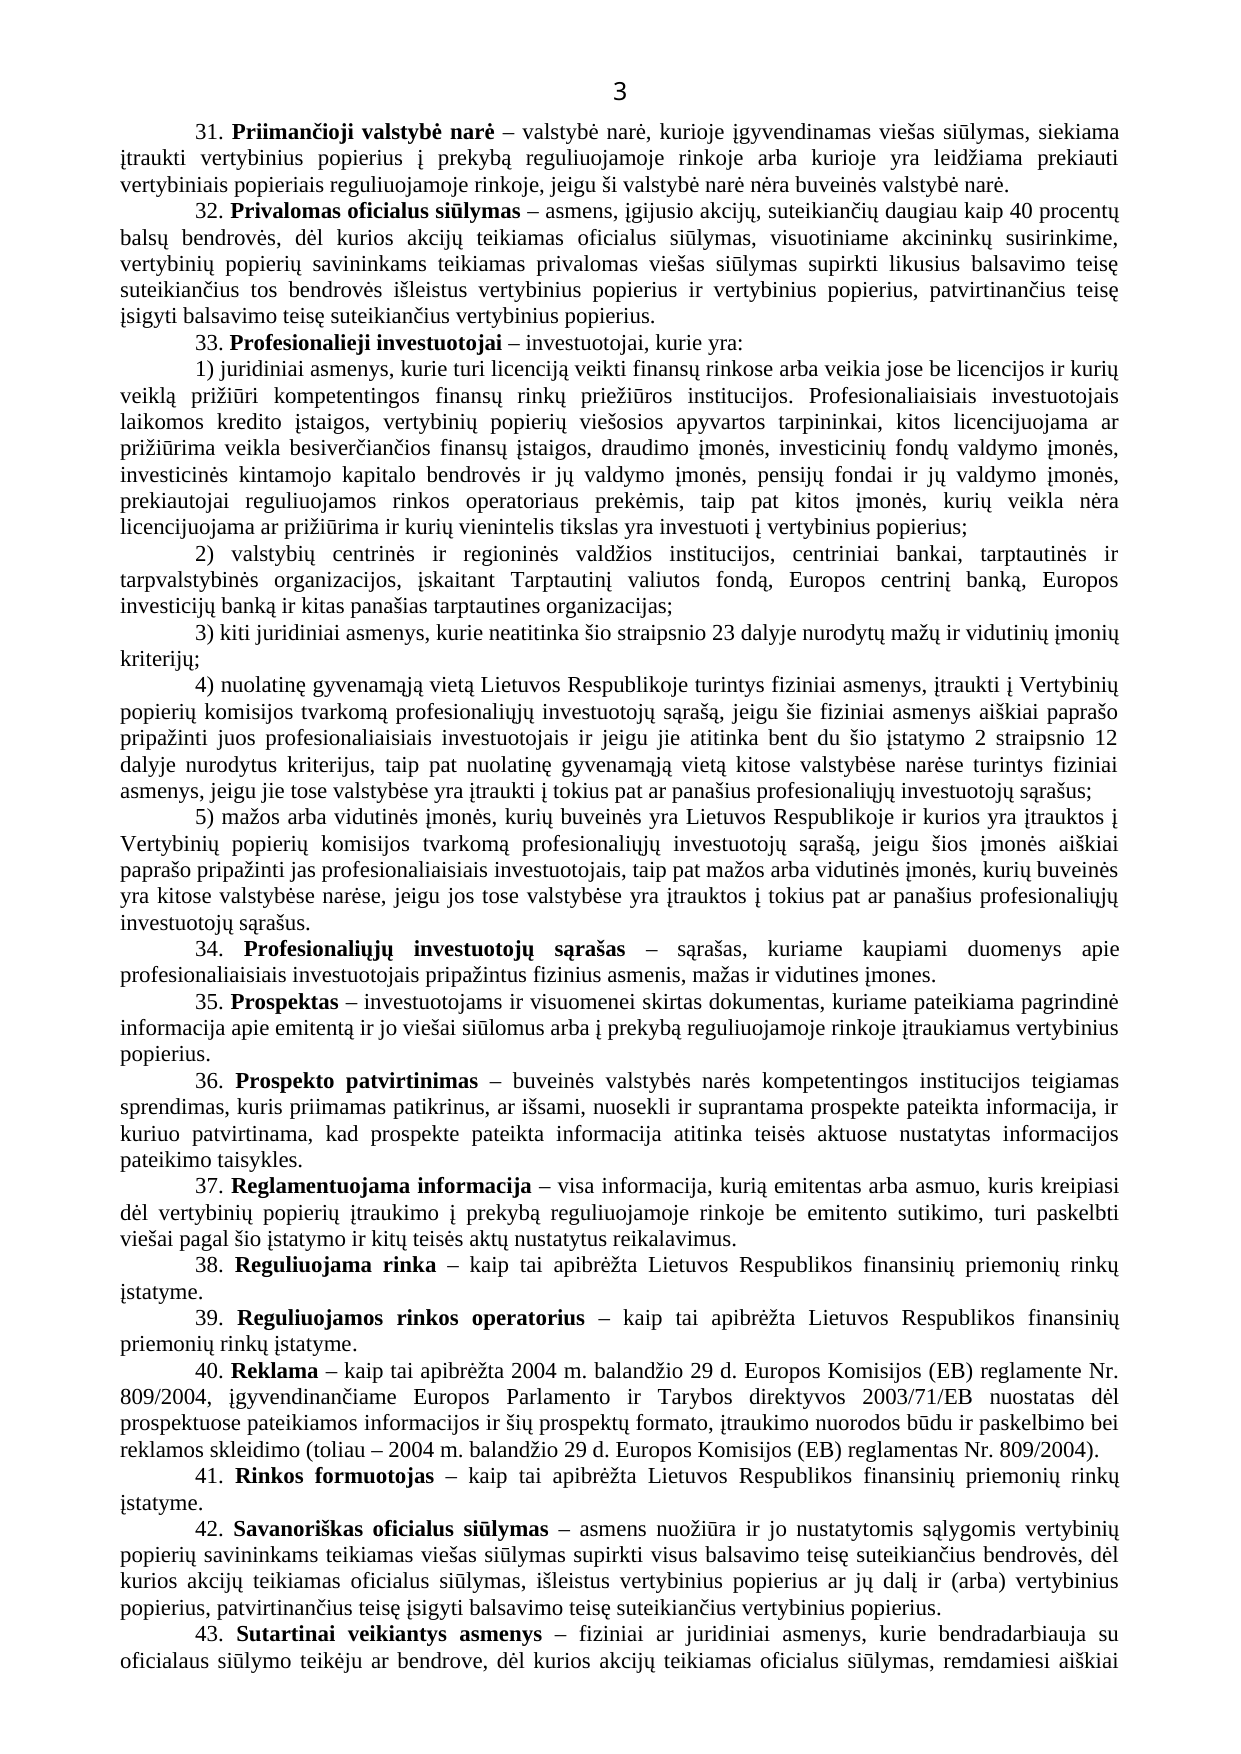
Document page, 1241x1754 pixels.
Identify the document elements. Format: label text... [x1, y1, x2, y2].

text 40. Reklama – kaip tai apibrėžta 2004 m. balandžio 29 d. Europos Komisijos (EB) reglamente Nr. 809/2004, įgyvendinančiame Europos Parlamento ir Tarybos direktyvos 2003/71/EB nuostatas dėl prospektuose pateikiamos informacijos ir šių prospektų formato, įtraukimo nuorodos būdu ir paskelbimo bei reklamos skleidimo (toliau – 2004 m. balandžio 29 d. Europos Komisijos (EB) reglamentas Nr. 809/2004). [120, 1357, 1120, 1462]
text 38. Reguliuojama rinka – kaip tai apibrėžta Lietuvos Respublikos finansinių priemonių rinkų įstatyme. [120, 1251, 1120, 1304]
text 33. Profesionalieji investuotojai – investuotojai, kurie yra: [120, 329, 1120, 355]
text 36. Prospekto patvirtinimas – buveinės valstybės narės kompetentingos institucijos teigiamas sprendimas, kuris priimamas patikrinus, ar išsami, nuosekli ir suprantama prospekte pateikta informacija, ir kuriuo patvirtinama, kad prospekte pateikta informacija atitinka teisės aktuose nustatytas informacijos pateikimo taisykles. [120, 1067, 1120, 1172]
text 1) juridiniai asmenys, kurie turi licenciją veikti finansų rinkose arba veikia jose be licencijos ir kurių veiklą prižiūri kompetentingos finansų rinkų priežiūros institucijos. Profesionaliaisiais investuotojais laikomos kredito įstaigos, vertybinių popierių viešosios apyvartos tarpininkai, kitos licencijuojama ar prižiūrima veikla besiverčiančios finansų įstaigos, draudimo įmonės, investicinių fondų valdymo įmonės, investicinės kintamojo kapitalo bendrovės ir jų valdymo įmonės, pensijų fondai ir jų valdymo įmonės, prekiautojai reguliuojamos rinkos operatoriaus prekėmis, taip pat kitos įmonės, kurių veikla nėra licencijuojama ar prižiūrima ir kurių vienintelis tikslas yra investuoti į vertybinius popierius; [120, 355, 1120, 540]
text 37. Reglamentuojama informacija – visa informacija, kurią emitentas arba asmuo, kuris kreipiasi dėl vertybinių popierių įtraukimo į prekybą reguliuojamoje rinkoje be emitento sutikimo, turi paskelbti viešai pagal šio įstatymo ir kitų teisės aktų nustatytus reikalavimus. [120, 1172, 1120, 1251]
text 4) nuolatinę gyvenamąją vietą Lietuvos Respublikoje turintys fiziniai asmenys, įtraukti į Vertybinių popierių komisijos tvarkomą profesionaliųjų investuotojų sąrašą, jeigu šie fiziniai asmenys aiškiai paprašo pripažinti juos profesionaliaisiais investuotojais ir jeigu jie atitinka bent du šio įstatymo 2 straipsnio 12 dalyje nurodytus kriterijus, taip pat nuolatinę gyvenamąją vietą kitose valstybėse narėse turintys fiziniai asmenys, jeigu jie tose valstybėse yra įtraukti į tokius pat ar panašius profesionaliųjų investuotojų sąrašus; [120, 672, 1120, 803]
text 31. Priimančioji valstybė narė – valstybė narė, kurioje įgyvendinamas viešas siūlymas, siekiama įtraukti vertybinius popierius į prekybą reguliuojamoje rinkoje arba kurioje yra leidžiama prekiauti vertybiniais popieriais reguliuojamoje rinkoje, jeigu ši valstybė narė nėra buveinės valstybė narė. [120, 118, 1120, 197]
text 41. Rinkos formuotojas – kaip tai apibrėžta Lietuvos Respublikos finansinių priemonių rinkų įstatyme. [120, 1462, 1120, 1515]
text 39. Reguliuojamos rinkos operatorius – kaip tai apibrėžta Lietuvos Respublikos finansinių priemonių rinkų įstatyme. [120, 1304, 1120, 1357]
text 5) mažos arba vidutinės įmonės, kurių buveinės yra Lietuvos Respublikoje ir kurios yra įtrauktos į Vertybinių popierių komisijos tvarkomą profesionaliųjų investuotojų sąrašą, jeigu šios įmonės aiškiai paprašo pripažinti jas profesionaliaisiais investuotojais, taip pat mažos arba vidutinės įmonės, kurių buveinės yra kitose valstybėse narėse, jeigu jos tose valstybėse yra įtrauktos į tokius pat ar panašius profesionaliųjų investuotojų sąrašus. [120, 803, 1120, 935]
text 43. Sutartinai veikiantys asmenys – fiziniai ar juridiniai asmenys, kurie bendradarbiauja su oficialaus siūlymo teikėju ar bendrove, dėl kurios akcijų teikiamas oficialus siūlymas, remdamiesi aiškiai [120, 1620, 1120, 1673]
text 32. Privalomas oficialus siūlymas – asmens, įgijusio akcijų, suteikiančių daugiau kaip 40 procentų balsų bendrovės, dėl kurios akcijų teikiamas oficialus siūlymas, visuotiniame akcininkų susirinkime, vertybinių popierių savininkams teikiamas privalomas viešas siūlymas supirkti likusius balsavimo teisę suteikiančius tos bendrovės išleistus vertybinius popierius ir vertybinius popierius, patvirtinančius teisę įsigyti balsavimo teisę suteikiančius vertybinius popierius. [120, 197, 1120, 329]
text 42. Savanoriškas oficialus siūlymas – asmens nuožiūra ir jo nustatytomis sąlygomis vertybinių popierių savininkams teikiamas viešas siūlymas supirkti visus balsavimo teisę suteikiančius bendrovės, dėl kurios akcijų teikiamas oficialus siūlymas, išleistus vertybinius popierius ar jų dalį ir (arba) vertybinius popierius, patvirtinančius teisę įsigyti balsavimo teisę suteikiančius vertybinius popierius. [120, 1515, 1120, 1620]
text 2) valstybių centrinės ir regioninės valdžios institucijos, centriniai bankai, tarptautinės ir tarpvalstybinės organizacijos, įskaitant Tarptautinį valiutos fondą, Europos centrinį banką, Europos investicijų banką ir kitas panašias tarptautines organizacijas; [120, 540, 1120, 619]
text 35. Prospektas – investuotojams ir visuomenei skirtas dokumentas, kuriame pateikiama pagrindinė informacija apie emitentą ir jo viešai siūlomus arba į prekybą reguliuojamoje rinkoje įtraukiamus vertybinius popierius. [120, 988, 1120, 1067]
text 34. Profesionaliųjų investuotojų sąrašas – sąrašas, kuriame kaupiami duomenys apie profesionaliaisiais investuotojais pripažintus fizinius asmenis, mažas ir vidutines įmones. [120, 935, 1120, 988]
text 3) kiti juridiniai asmenys, kurie neatitinka šio straipsnio 23 dalyje nurodytų mažų ir vidutinių įmonių kriterijų; [120, 619, 1120, 672]
